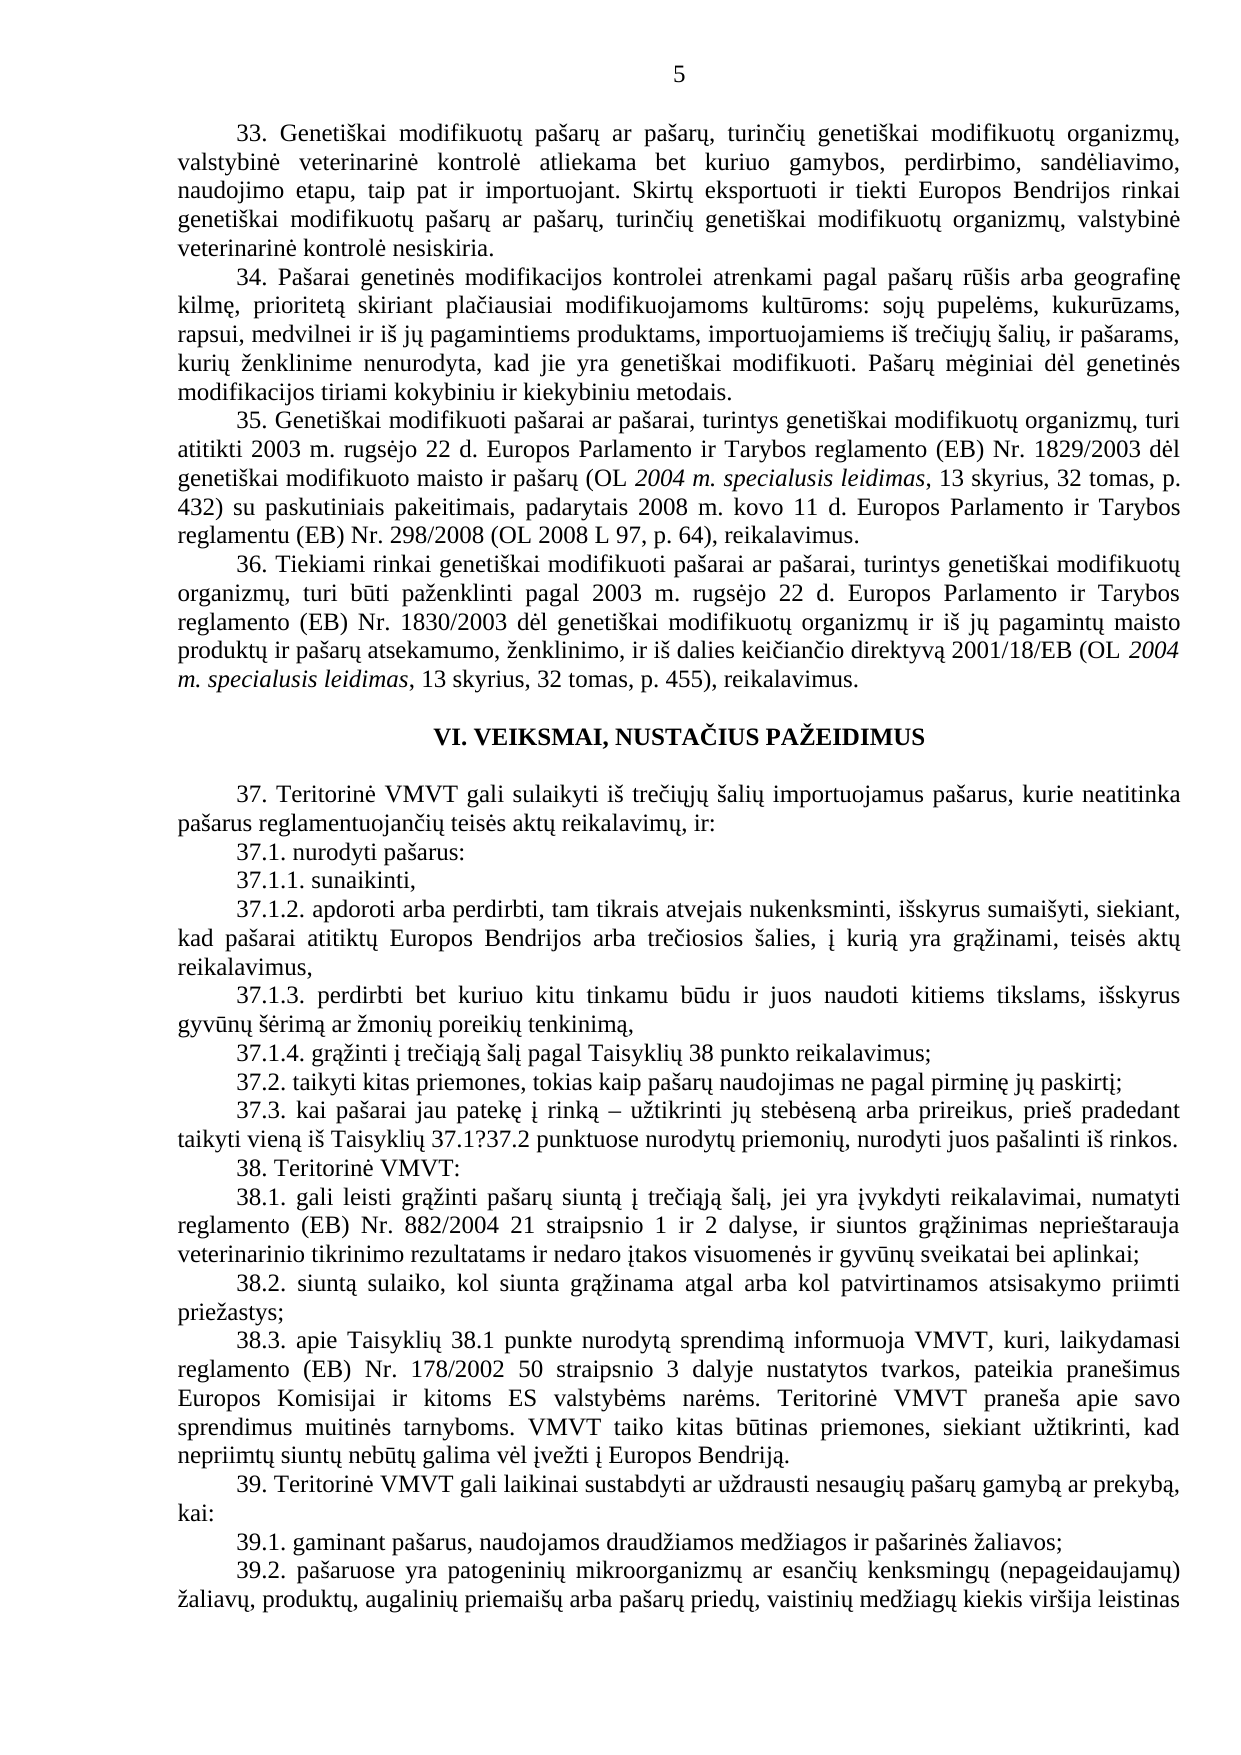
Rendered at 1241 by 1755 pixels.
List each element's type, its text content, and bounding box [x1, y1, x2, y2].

text 37.1.2. apdoroti arba perdirbti, tam tikrais atvejais nukenksminti, išskyrus sumaišyti, siekiant, kad pašarai atitiktų Europos Bendrijos arba trečiosios šalies, į kurią yra grąžinami, teisės aktų reikalavimus, [177, 894, 1181, 981]
text VI. VEIKSMAI, NUSTAČIUS PAŽEIDIMUS [177, 722, 1181, 751]
text 36. Tiekiami rinkai genetiškai modifikuoti pašarai ar pašarai, turintys genetiškai modifikuotų organizmų, turi būti paženklinti pagal 2003 m. rugsėjo 22 d. Europos Parlamento ir Tarybos reglamento (EB) Nr. 1830/2003 dėl genetiškai modifikuotų organizmų ir iš jų pagamintų maisto produktų ir pašarų atsekamumo, ženklinimo, ir iš dalies keičiančio direktyvą 2001/18/EB (OL 2004 m. specialusis leidimas, 13 skyrius, 32 tomas, p. 455), reikalavimus. [177, 549, 1181, 693]
text 34. Pašarai genetinės modifikacijos kontrolei atrenkami pagal pašarų rūšis arba geografinę kilmę, prioritetą skiriant plačiausiai modifikuojamoms kultūroms: sojų pupelėms, kukurūzams, rapsui, medvilnei ir iš jų pagamintiems produktams, importuojamiems iš trečiųjų šalių, ir pašarams, kurių ženklinime nenurodyta, kad jie yra genetiškai modifikuoti. Pašarų mėginiai dėl genetinės modifikacijos tiriami kokybiniu ir kiekybiniu metodais. [177, 262, 1181, 406]
text 38.2. siuntą sulaiko, kol siunta grąžinama atgal arba kol patvirtinamos atsisakymo priimti priežastys; [177, 1268, 1181, 1326]
text 39. Teritorinė VMVT gali laikinai sustabdyti ar uždrausti nesaugių pašarų gamybą ar prekybą, kai: [177, 1469, 1181, 1527]
text 38.3. apie Taisyklių 38.1 punkte nurodytą sprendimą informuoja VMVT, kuri, laikydamasi reglamento (EB) Nr. 178/2002 50 straipsnio 3 dalyje nustatytos tvarkos, pateikia pranešimus Europos Komisijai ir kitoms ES valstybėms narėms. Teritorinė VMVT praneša apie savo sprendimus muitinės tarnyboms. VMVT taiko kitas būtinas priemones, siekiant užtikrinti, kad nepriimtų siuntų nebūtų galima vėl įvežti į Europos Bendriją. [177, 1326, 1181, 1469]
text 37.2. taikyti kitas priemones, tokias kaip pašarų naudojimas ne pagal pirminę jų paskirtį; [177, 1067, 1181, 1096]
text 37.1.1. sunaikinti, [177, 866, 1181, 894]
text 39.2. pašaruose yra patogeninių mikroorganizmų ar esančių kenksmingų (nepageidaujamų) žaliavų, produktų, augalinių priemaišų arba pašarų priedų, vaistinių medžiagų kiekis viršija leistinas [177, 1556, 1181, 1613]
text 37.3. kai pašarai jau patekę į rinką – užtikrinti jų stebėseną arba prireikus, prieš pradedant taikyti vieną iš Taisyklių 37.1?37.2 punktuose nurodytų priemonių, nurodyti juos pašalinti iš rinkos. [177, 1096, 1181, 1153]
text 37.1.3. perdirbti bet kuriuo kitu tinkamu būdu ir juos naudoti kitiems tikslams, išskyrus gyvūnų šėrimą ar žmonių poreikių tenkinimą, [177, 981, 1181, 1038]
text 35. Genetiškai modifikuoti pašarai ar pašarai, turintys genetiškai modifikuotų organizmų, turi atitikti 2003 m. rugsėjo 22 d. Europos Parlamento ir Tarybos reglamento (EB) Nr. 1829/2003 dėl genetiškai modifikuoto maisto ir pašarų (OL 2004 m. specialusis leidimas, 13 skyrius, 32 tomas, p. 432) su paskutiniais pakeitimais, padarytais 2008 m. kovo 11 d. Europos Parlamento ir Tarybos reglamentu (EB) Nr. 298/2008 (OL 2008 L 97, p. 64), reikalavimus. [177, 406, 1181, 549]
text 37. Teritorinė VMVT gali sulaikyti iš trečiųjų šalių importuojamus pašarus, kurie neatitinka pašarus reglamentuojančių teisės aktų reikalavimų, ir: [177, 779, 1181, 837]
text 39.1. gaminant pašarus, naudojamos draudžiamos medžiagos ir pašarinės žaliavos; [177, 1527, 1181, 1556]
text 37.1.4. grąžinti į trečiąją šalį pagal Taisyklių 38 punkto reikalavimus; [177, 1038, 1181, 1067]
text 38.1. gali leisti grąžinti pašarų siuntą į trečiąją šalį, jei yra įvykdyti reikalavimai, numatyti reglamento (EB) Nr. 882/2004 21 straipsnio 1 ir 2 dalyse, ir siuntos grąžinimas neprieštarauja veterinarinio tikrinimo rezultatams ir nedaro įtakos visuomenės ir gyvūnų sveikatai bei aplinkai; [177, 1182, 1181, 1268]
text 33. Genetiškai modifikuotų pašarų ar pašarų, turinčių genetiškai modifikuotų organizmų, valstybinė veterinarinė kontrolė atliekama bet kuriuo gamybos, perdirbimo, sandėliavimo, naudojimo etapu, taip pat ir importuojant. Skirtų eksportuoti ir tiekti Europos Bendrijos rinkai genetiškai modifikuotų pašarų ar pašarų, turinčių genetiškai modifikuotų organizmų, valstybinė veterinarinė kontrolė nesiskiria. [177, 118, 1181, 262]
text 37.1. nurodyti pašarus: [177, 837, 1181, 866]
text 38. Teritorinė VMVT: [177, 1153, 1181, 1182]
